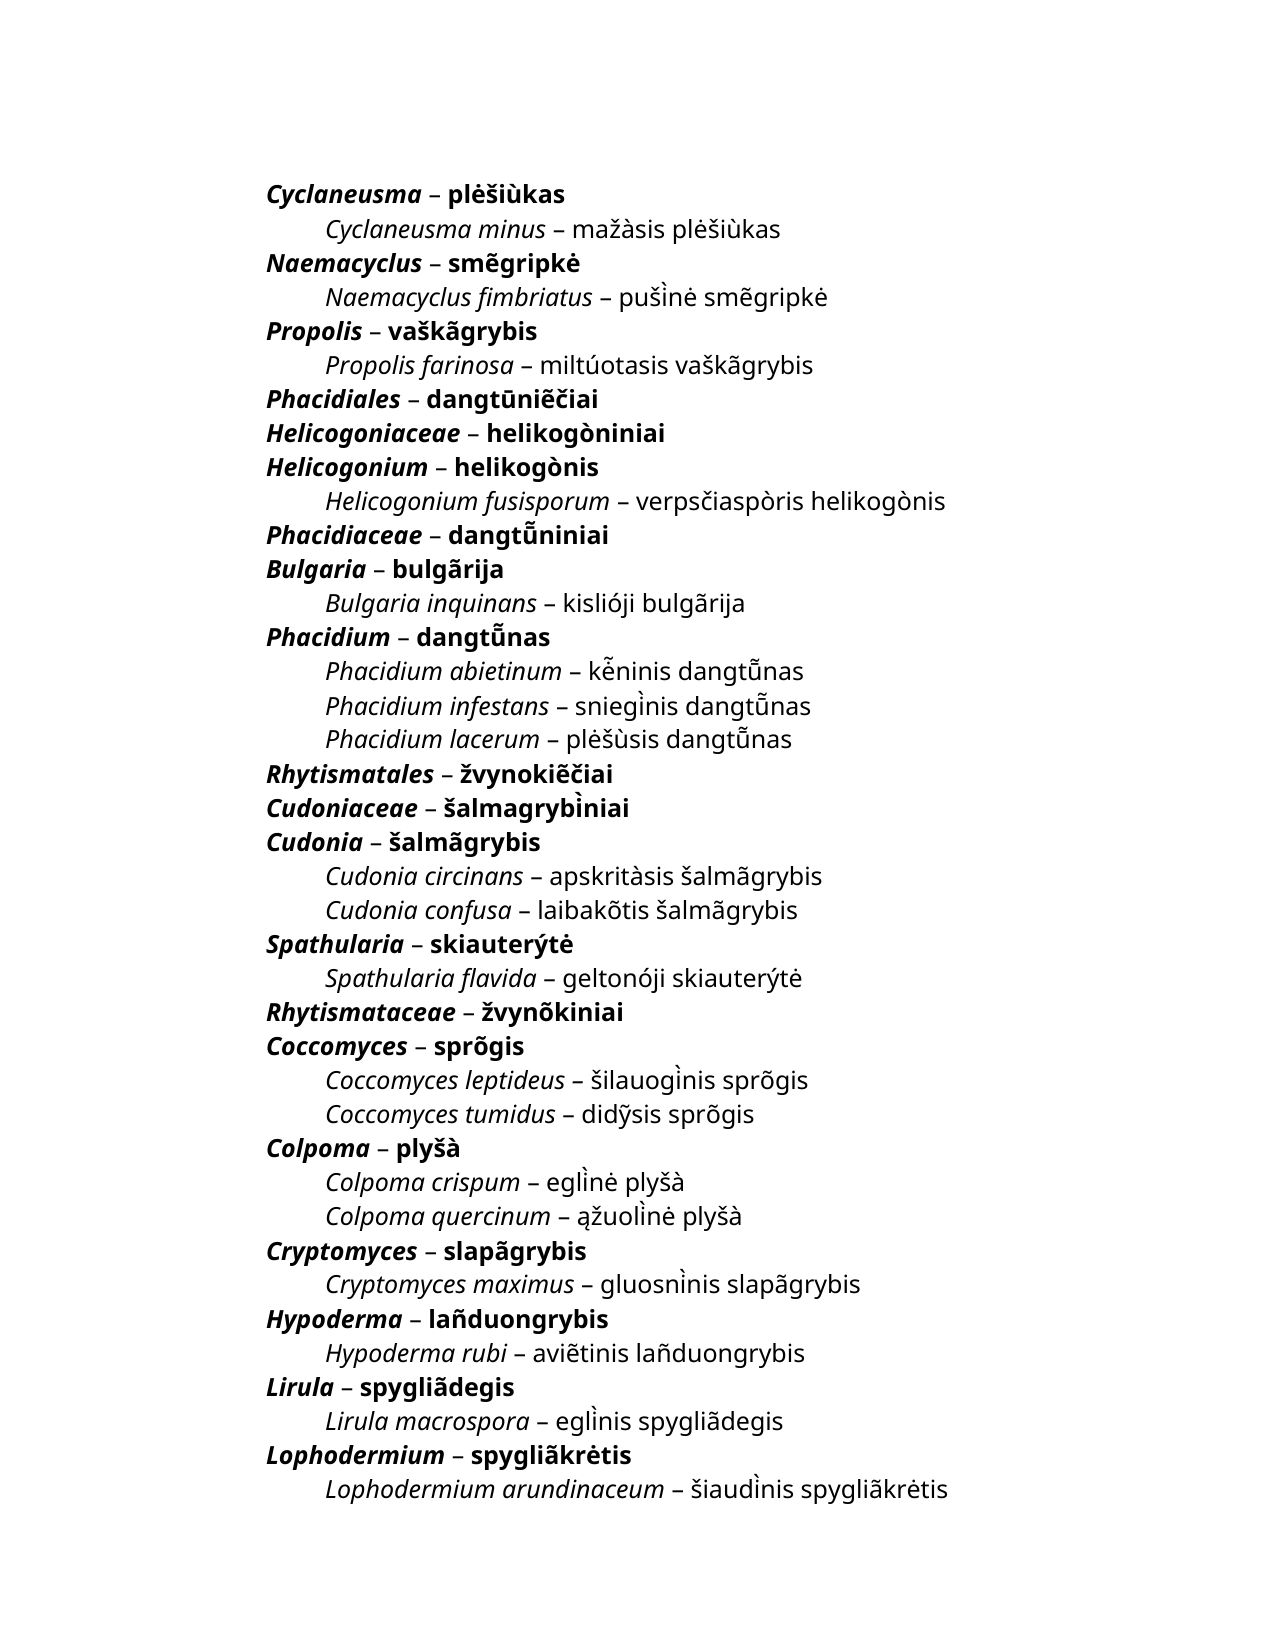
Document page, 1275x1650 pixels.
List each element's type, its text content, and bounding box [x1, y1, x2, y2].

text Cudoniaceae – šalmagrybi̇̀niai [177, 790, 1216, 824]
text Propolis – vaškãgrybis [177, 313, 1216, 347]
text Cudonia confusa – laibakõtis šalmãgrybis [177, 892, 1216, 927]
text Helicogonium fusisporum – verpsčiaspòris helikogònis [177, 484, 1216, 518]
text Bulgaria inquinans – kislióji bulgãrija [177, 586, 1216, 620]
text Spathularia flavida – geltonóji skiauterýtė [177, 961, 1216, 995]
text Naemacyclus fimbriatus – puši̇̀nė smẽgripkė [177, 279, 1216, 313]
text Colpoma quercinum – ąžuoli̇̀nė plyšà [177, 1199, 1216, 1233]
text Propolis farinosa – miltúotasis vaškãgrybis [177, 347, 1216, 382]
text Phacidiales – dangtūniẽčiai [177, 382, 1216, 416]
text Lirula – spygliãdegis [177, 1369, 1216, 1403]
text Spathularia – skiauterýtė [177, 927, 1216, 961]
text Cudonia – šalmãgrybis [177, 824, 1216, 858]
text Hypoderma – lañduongrybis [177, 1301, 1216, 1335]
text Phacidiaceae – dangtū̃niniai [177, 518, 1216, 552]
text Cudonia circinans – apskritàsis šalmãgrybis [177, 858, 1216, 892]
text Rhytismataceae – žvynõkiniai [177, 995, 1216, 1029]
text Lophodermium arundinaceum – šiaudi̇̀nis spygliãkrėtis [177, 1472, 1216, 1506]
text Phacidium – dangtū̃nas [177, 620, 1216, 654]
text Lophodermium – spygliãkrėtis [177, 1437, 1216, 1472]
text Coccomyces leptideus – šilauogi̇̀nis sprõgis [177, 1063, 1216, 1097]
text Cryptomyces maximus – gluosni̇̀nis slapãgrybis [177, 1267, 1216, 1301]
text Helicogonium – helikogònis [177, 450, 1216, 484]
text Phacidium lacerum – plėšùsis dangtū̃nas [177, 722, 1216, 756]
text Phacidium abietinum – kė̃ninis dangtū̃nas [177, 654, 1216, 688]
text Rhytismatales – žvynokiẽčiai [177, 756, 1216, 790]
text Lirula macrospora – egli̇̀nis spygliãdegis [177, 1403, 1216, 1437]
text Coccomyces – sprõgis [177, 1029, 1216, 1063]
text Coccomyces tumidus – didỹsis sprõgis [177, 1097, 1216, 1131]
text Colpoma – plyšà [177, 1131, 1216, 1165]
text Naemacyclus – smẽgripkė [177, 245, 1216, 279]
text Bulgaria – bulgãrija [177, 552, 1216, 586]
text Cyclaneusma – plėšiùkas [177, 177, 1216, 211]
text Cryptomyces – slapãgrybis [177, 1233, 1216, 1267]
text Phacidium infestans – sniegi̇̀nis dangtū̃nas [177, 688, 1216, 722]
text Colpoma crispum – egli̇̀nė plyšà [177, 1165, 1216, 1199]
text Helicogoniaceae – helikogòniniai [177, 416, 1216, 450]
text Cyclaneusma minus – mažàsis plėšiùkas [177, 211, 1216, 245]
text Hypoderma rubi – aviẽtinis lañduongrybis [177, 1335, 1216, 1369]
